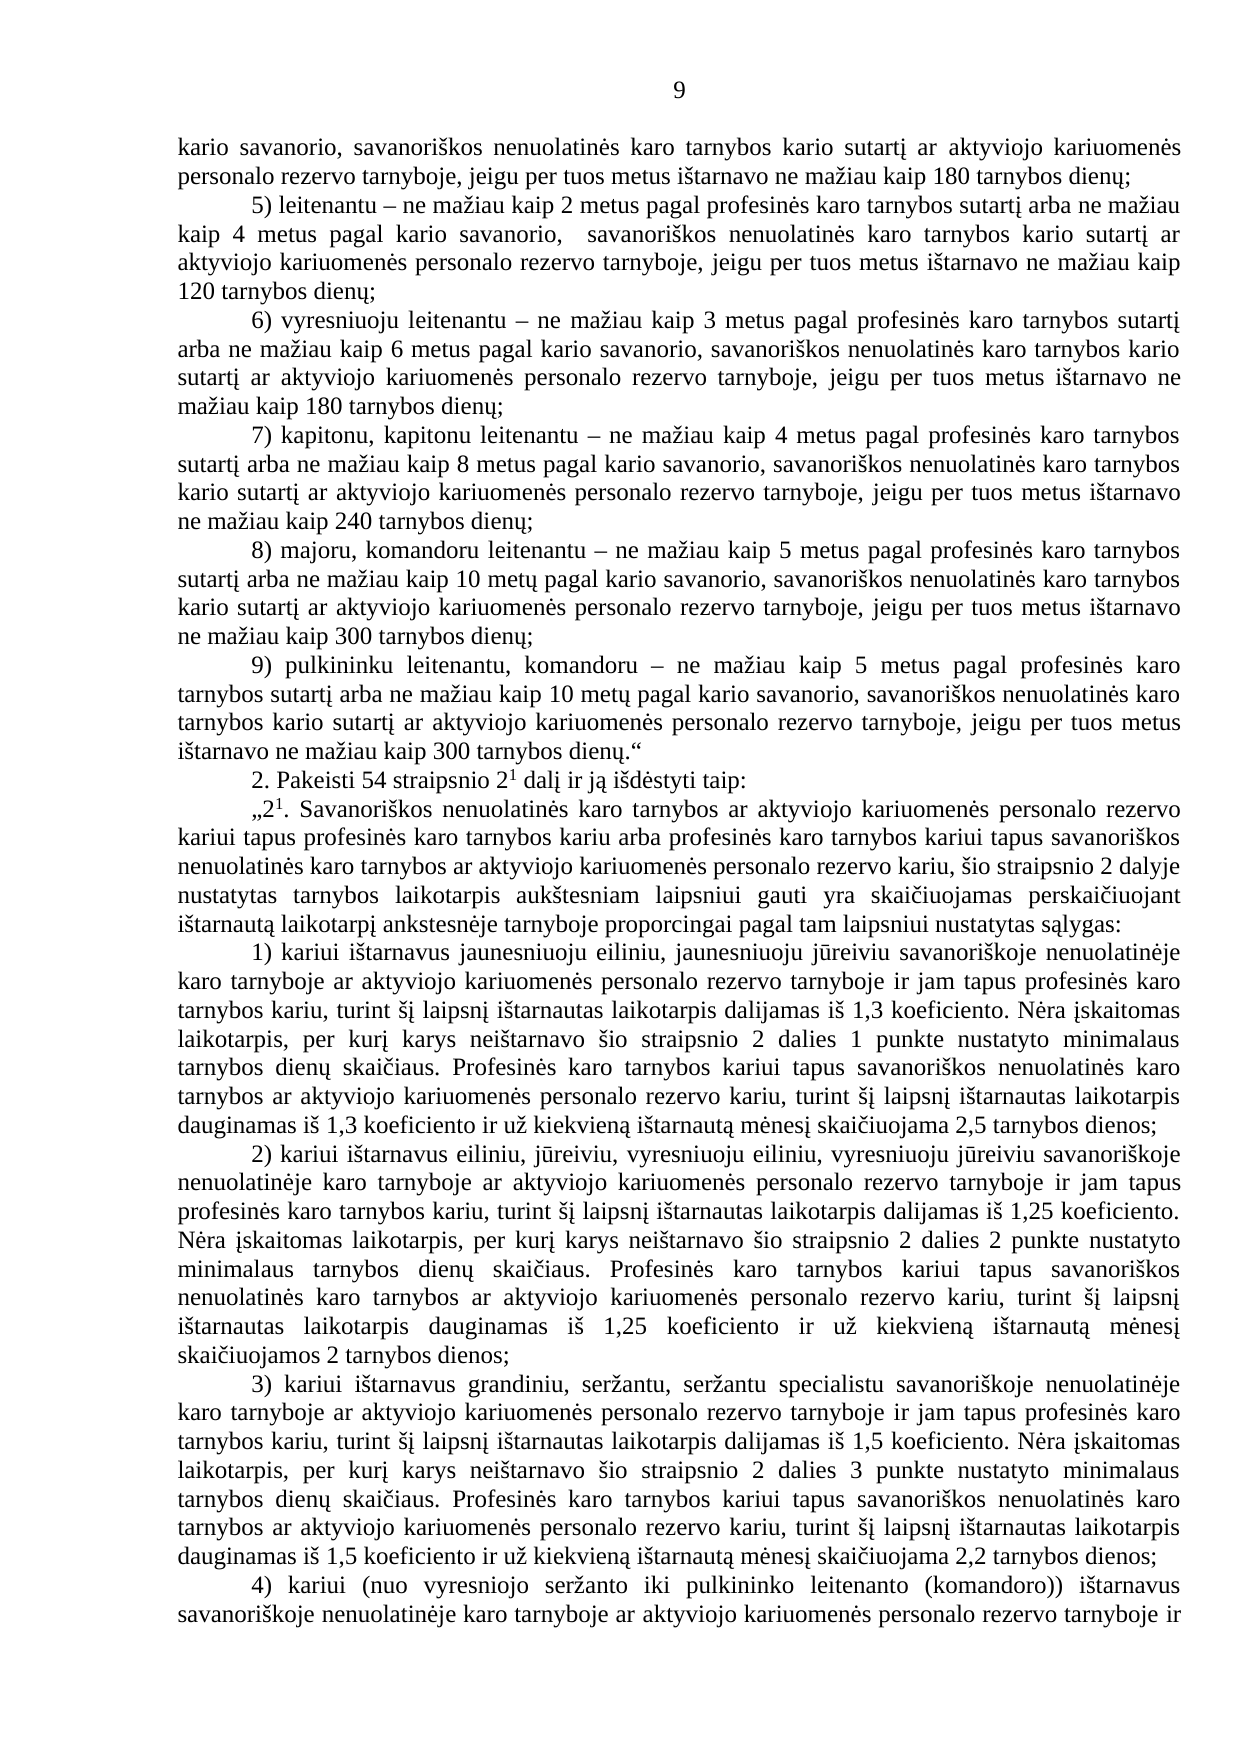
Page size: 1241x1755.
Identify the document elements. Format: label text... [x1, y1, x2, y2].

text 2) kariui ištarnavus eiliniu, jūreiviu, vyresniuoju eiliniu, vyresniuoju jūreiviu savanoriškoje nenuolatinėje karo tarnyboje ar aktyviojo kariuomenės personalo rezervo tarnyboje ir jam tapus profesinės karo tarnybos kariu, turint šį laipsnį ištarnautas laikotarpis dalijamas iš 1,25 koeficiento. Nėra įskaitomas laikotarpis, per kurį karys neištarnavo šio straipsnio 2 dalies 2 punkte nustatyto minimalaus tarnybos dienų skaičiaus. Profesinės karo tarnybos kariui tapus savanoriškos nenuolatinės karo tarnybos ar aktyviojo kariuomenės personalo rezervo kariu, turint šį laipsnį ištarnautas laikotarpis dauginamas iš 1,25 koeficiento ir už kiekvieną ištarnautą mėnesį skaičiuojamos 2 tarnybos dienos; [177, 1139, 1181, 1369]
text 8) majoru, komandoru leitenantu – ne mažiau kaip 5 metus pagal profesinės karo tarnybos sutartį arba ne mažiau kaip 10 metų pagal kario savanorio, savanoriškos nenuolatinės karo tarnybos kario sutartį ar aktyviojo kariuomenės personalo rezervo tarnyboje, jeigu per tuos metus ištarnavo ne mažiau kaip 300 tarnybos dienų; [177, 535, 1181, 650]
text 6) vyresniuoju leitenantu – ne mažiau kaip 3 metus pagal profesinės karo tarnybos sutartį arba ne mažiau kaip 6 metus pagal kario savanorio, savanoriškos nenuolatinės karo tarnybos kario sutartį ar aktyviojo kariuomenės personalo rezervo tarnyboje, jeigu per tuos metus ištarnavo ne mažiau kaip 180 tarnybos dienų; [177, 305, 1181, 420]
text „21. Savanoriškos nenuolatinės karo tarnybos ar aktyviojo kariuomenės personalo rezervo kariui tapus profesinės karo tarnybos kariu arba profesinės karo tarnybos kariui tapus savanoriškos nenuolatinės karo tarnybos ar aktyviojo kariuomenės personalo rezervo kariu, šio straipsnio 2 dalyje nustatytas tarnybos laikotarpis aukštesniam laipsniui gauti yra skaičiuojamas perskaičiuojant ištarnautą laikotarpį ankstesnėje tarnyboje proporcingai pagal tam laipsniui nustatytas sąlygas: [177, 794, 1181, 937]
text 9) pulkininku leitenantu, komandoru – ne mažiau kaip 5 metus pagal profesinės karo tarnybos sutartį arba ne mažiau kaip 10 metų pagal kario savanorio, savanoriškos nenuolatinės karo tarnybos kario sutartį ar aktyviojo kariuomenės personalo rezervo tarnyboje, jeigu per tuos metus ištarnavo ne mažiau kaip 300 tarnybos dienų.“ [177, 650, 1181, 765]
text 5) leitenantu – ne mažiau kaip 2 metus pagal profesinės karo tarnybos sutartį arba ne mažiau kaip 4 metus pagal kario savanorio, savanoriškos nenuolatinės karo tarnybos kario sutartį ar aktyviojo kariuomenės personalo rezervo tarnyboje, jeigu per tuos metus ištarnavo ne mažiau kaip 120 tarnybos dienų; [177, 190, 1181, 305]
text 2. Pakeisti 54 straipsnio 21 dalį ir ją išdėstyti taip: [177, 765, 1181, 794]
text kario savanorio, savanoriškos nenuolatinės karo tarnybos kario sutartį ar aktyviojo kariuomenės personalo rezervo tarnyboje, jeigu per tuos metus ištarnavo ne mažiau kaip 180 tarnybos dienų; [177, 132, 1181, 190]
text 1) kariui ištarnavus jaunesniuoju eiliniu, jaunesniuoju jūreiviu savanoriškoje nenuolatinėje karo tarnyboje ar aktyviojo kariuomenės personalo rezervo tarnyboje ir jam tapus profesinės karo tarnybos kariu, turint šį laipsnį ištarnautas laikotarpis dalijamas iš 1,3 koeficiento. Nėra įskaitomas laikotarpis, per kurį karys neištarnavo šio straipsnio 2 dalies 1 punkte nustatyto minimalaus tarnybos dienų skaičiaus. Profesinės karo tarnybos kariui tapus savanoriškos nenuolatinės karo tarnybos ar aktyviojo kariuomenės personalo rezervo kariu, turint šį laipsnį ištarnautas laikotarpis dauginamas iš 1,3 koeficiento ir už kiekvieną ištarnautą mėnesį skaičiuojama 2,5 tarnybos dienos; [177, 937, 1181, 1139]
text 3) kariui ištarnavus grandiniu, seržantu, seržantu specialistu savanoriškoje nenuolatinėje karo tarnyboje ar aktyviojo kariuomenės personalo rezervo tarnyboje ir jam tapus profesinės karo tarnybos kariu, turint šį laipsnį ištarnautas laikotarpis dalijamas iš 1,5 koeficiento. Nėra įskaitomas laikotarpis, per kurį karys neištarnavo šio straipsnio 2 dalies 3 punkte nustatyto minimalaus tarnybos dienų skaičiaus. Profesinės karo tarnybos kariui tapus savanoriškos nenuolatinės karo tarnybos ar aktyviojo kariuomenės personalo rezervo kariu, turint šį laipsnį ištarnautas laikotarpis dauginamas iš 1,5 koeficiento ir už kiekvieną ištarnautą mėnesį skaičiuojama 2,2 tarnybos dienos; [177, 1369, 1181, 1570]
text 7) kapitonu, kapitonu leitenantu – ne mažiau kaip 4 metus pagal profesinės karo tarnybos sutartį arba ne mažiau kaip 8 metus pagal kario savanorio, savanoriškos nenuolatinės karo tarnybos kario sutartį ar aktyviojo kariuomenės personalo rezervo tarnyboje, jeigu per tuos metus ištarnavo ne mažiau kaip 240 tarnybos dienų; [177, 420, 1181, 535]
text 4) kariui (nuo vyresniojo seržanto iki pulkininko leitenanto (komandoro)) ištarnavus savanoriškoje nenuolatinėje karo tarnyboje ar aktyviojo kariuomenės personalo rezervo tarnyboje ir [177, 1570, 1181, 1627]
